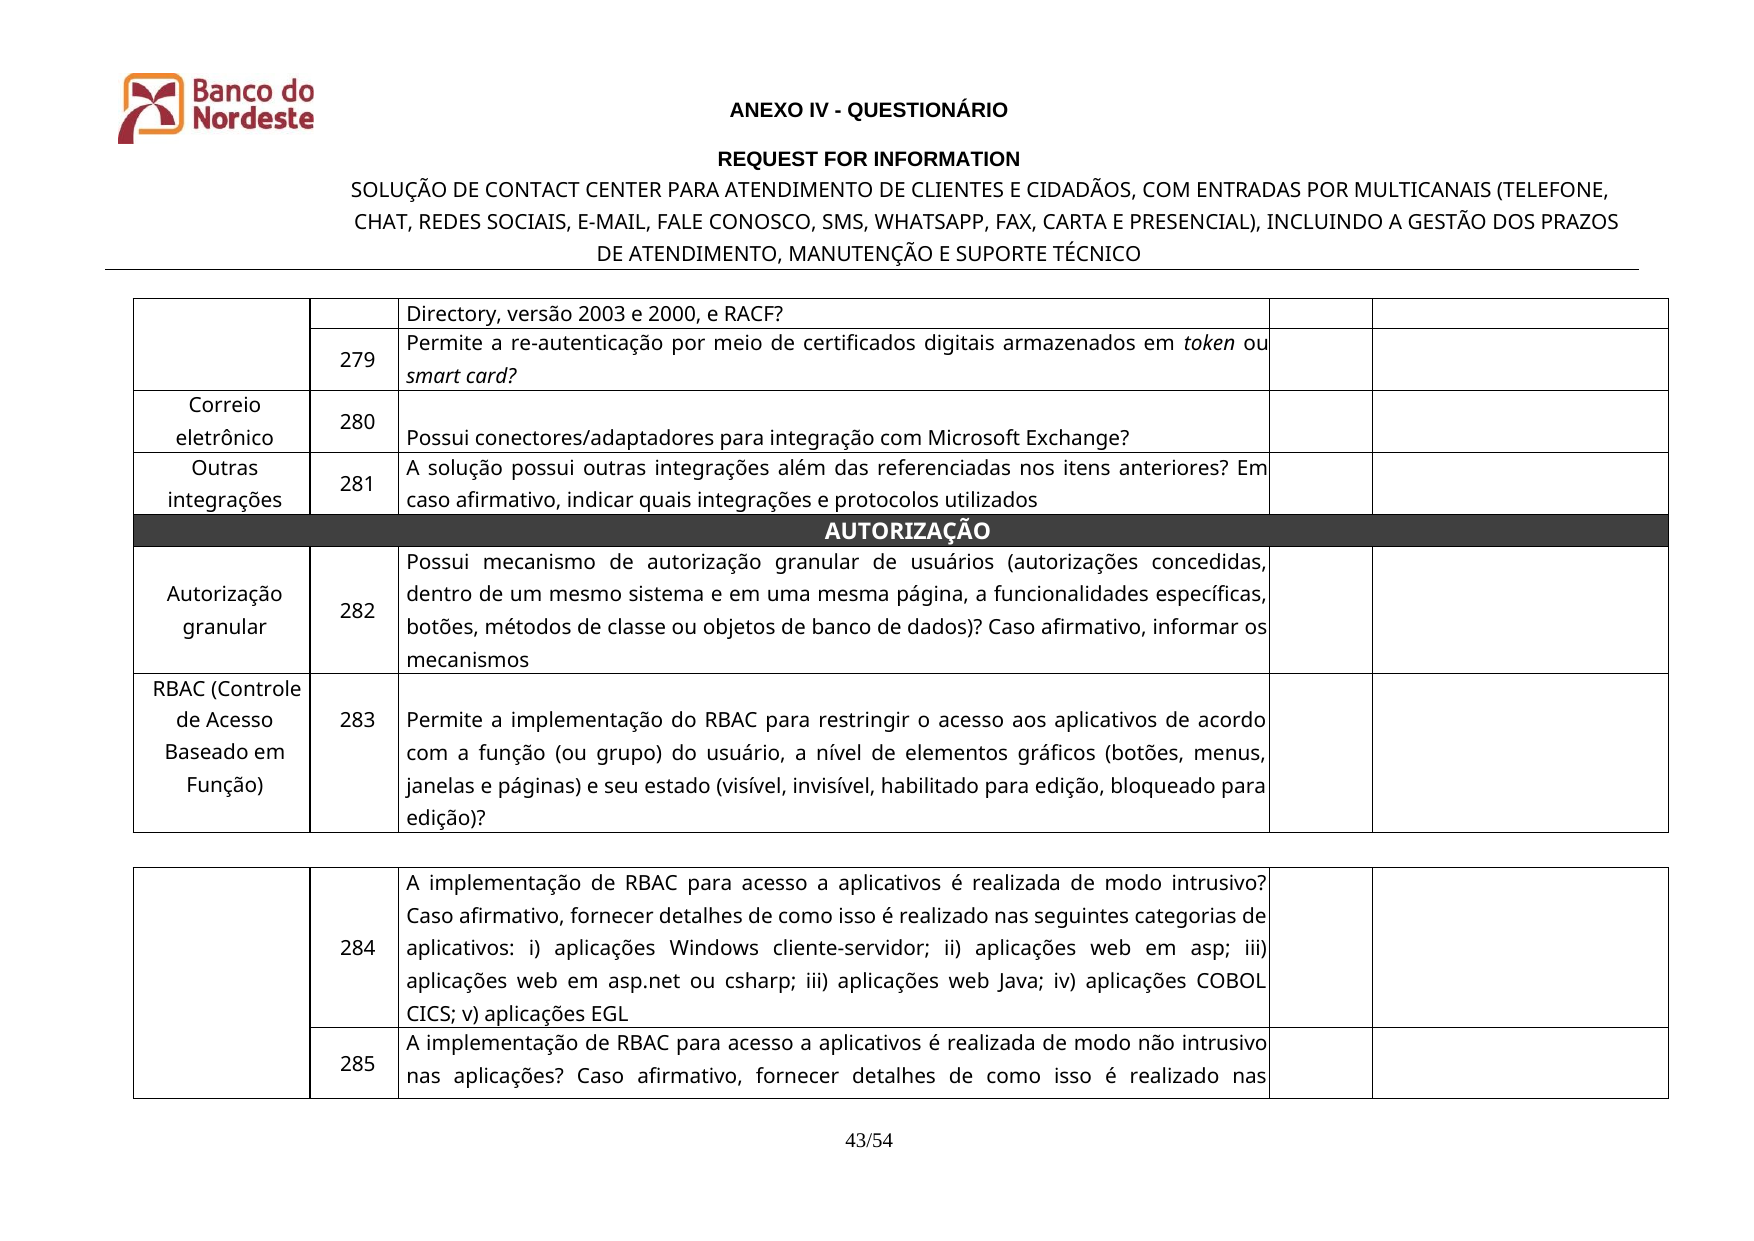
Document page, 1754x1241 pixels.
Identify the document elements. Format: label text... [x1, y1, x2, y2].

table_cell 283 [311, 706, 398, 832]
table_cell [1270, 299, 1372, 327]
table_header [1373, 868, 1668, 1027]
table_cell Permite a implementação do RBAC para restringir o acesso aos aplicativos de acordo com a função (ou grupo) do usuário, a nível de elementos gráficos (botões, menus, janelas e páginas) e seu estado (visível, invisível, habilitado para edição, bloqueado para edição)? [399, 706, 1269, 832]
table_cell [1373, 299, 1668, 327]
table_cell [1270, 391, 1372, 452]
table_cell [399, 674, 1269, 706]
table_cell Permite a re-autenticação por meio de certificados digitais armazenados em token ou smart card? [399, 329, 1269, 389]
table_cell A solução possui outras integrações além das referenciadas nos itens anteriores? Em caso afirmativo, indicar quais integrações e protocolos utilizados [399, 453, 1269, 514]
table_cell Possui conectores/adaptadores para integração com Microsoft Exchange? [399, 391, 1269, 452]
table_cell 279 [311, 329, 398, 389]
table_cell AUTORIZAÇÃO [399, 515, 1668, 546]
table_cell [310, 515, 399, 546]
table_cell Outras integrações [134, 453, 309, 514]
table_cell [1373, 547, 1668, 673]
table_cell Possui mecanismo de autorização granular de usuários (autorizações concedidas, dentro de um mesmo sistema e em uma mesma página, a funcionalidades específicas, botões, métodos de classe ou objetos de banco de dados)? Caso afirmativo, informar os mecanismos [399, 547, 1269, 673]
table_cell 282 [311, 547, 398, 673]
table_cell [1373, 391, 1668, 452]
table_cell [1373, 329, 1668, 389]
table_cell [311, 674, 398, 706]
table_cell [1373, 706, 1668, 832]
table_cell [1270, 453, 1372, 514]
table_header A implementação de RBAC para acesso a aplicativos é realizada de modo intrusivo? Caso afirmativo, fornecer detalhes de como isso é realizado nas seguintes categorias de aplicativos: i) aplicações Windows cliente-servidor; ii) aplicações web em asp; iii) aplicações web em asp.net ou csharp; iii) aplicações web Java; iv) aplicações COBOL CICS; v) aplicações EGL [399, 868, 1269, 1027]
table_cell de Acesso Baseado em Função) [134, 706, 309, 832]
table_cell Directory, versão 2003 e 2000, e RACF? [399, 299, 1269, 327]
picture [118, 73, 314, 144]
table_cell [1270, 329, 1372, 389]
table_cell Autorização granular [134, 547, 309, 673]
table_header [1270, 868, 1372, 1027]
table_cell A implementação de RBAC para acesso a aplicativos é realizada de modo não intrusivo nas aplicações? Caso afirmativo, fornecer detalhes de como isso é realizado nas [399, 1028, 1269, 1098]
table_cell 280 [311, 391, 398, 452]
table_cell [311, 299, 398, 327]
table_cell [134, 515, 310, 546]
table_cell [1373, 1028, 1668, 1098]
table_cell [1270, 674, 1372, 706]
table_header 284 [311, 868, 398, 1027]
table_cell [1373, 674, 1668, 706]
table_header [134, 868, 309, 1098]
table_cell [1270, 706, 1372, 832]
table_cell [1270, 547, 1372, 673]
table_cell RBAC (Controle [134, 674, 309, 706]
table_cell [1373, 453, 1668, 514]
table_cell [1270, 1028, 1372, 1098]
table_cell [134, 299, 309, 389]
table_cell Correio eletrônico [134, 391, 309, 452]
table_cell 285 [311, 1028, 398, 1098]
table_cell 281 [311, 453, 398, 514]
